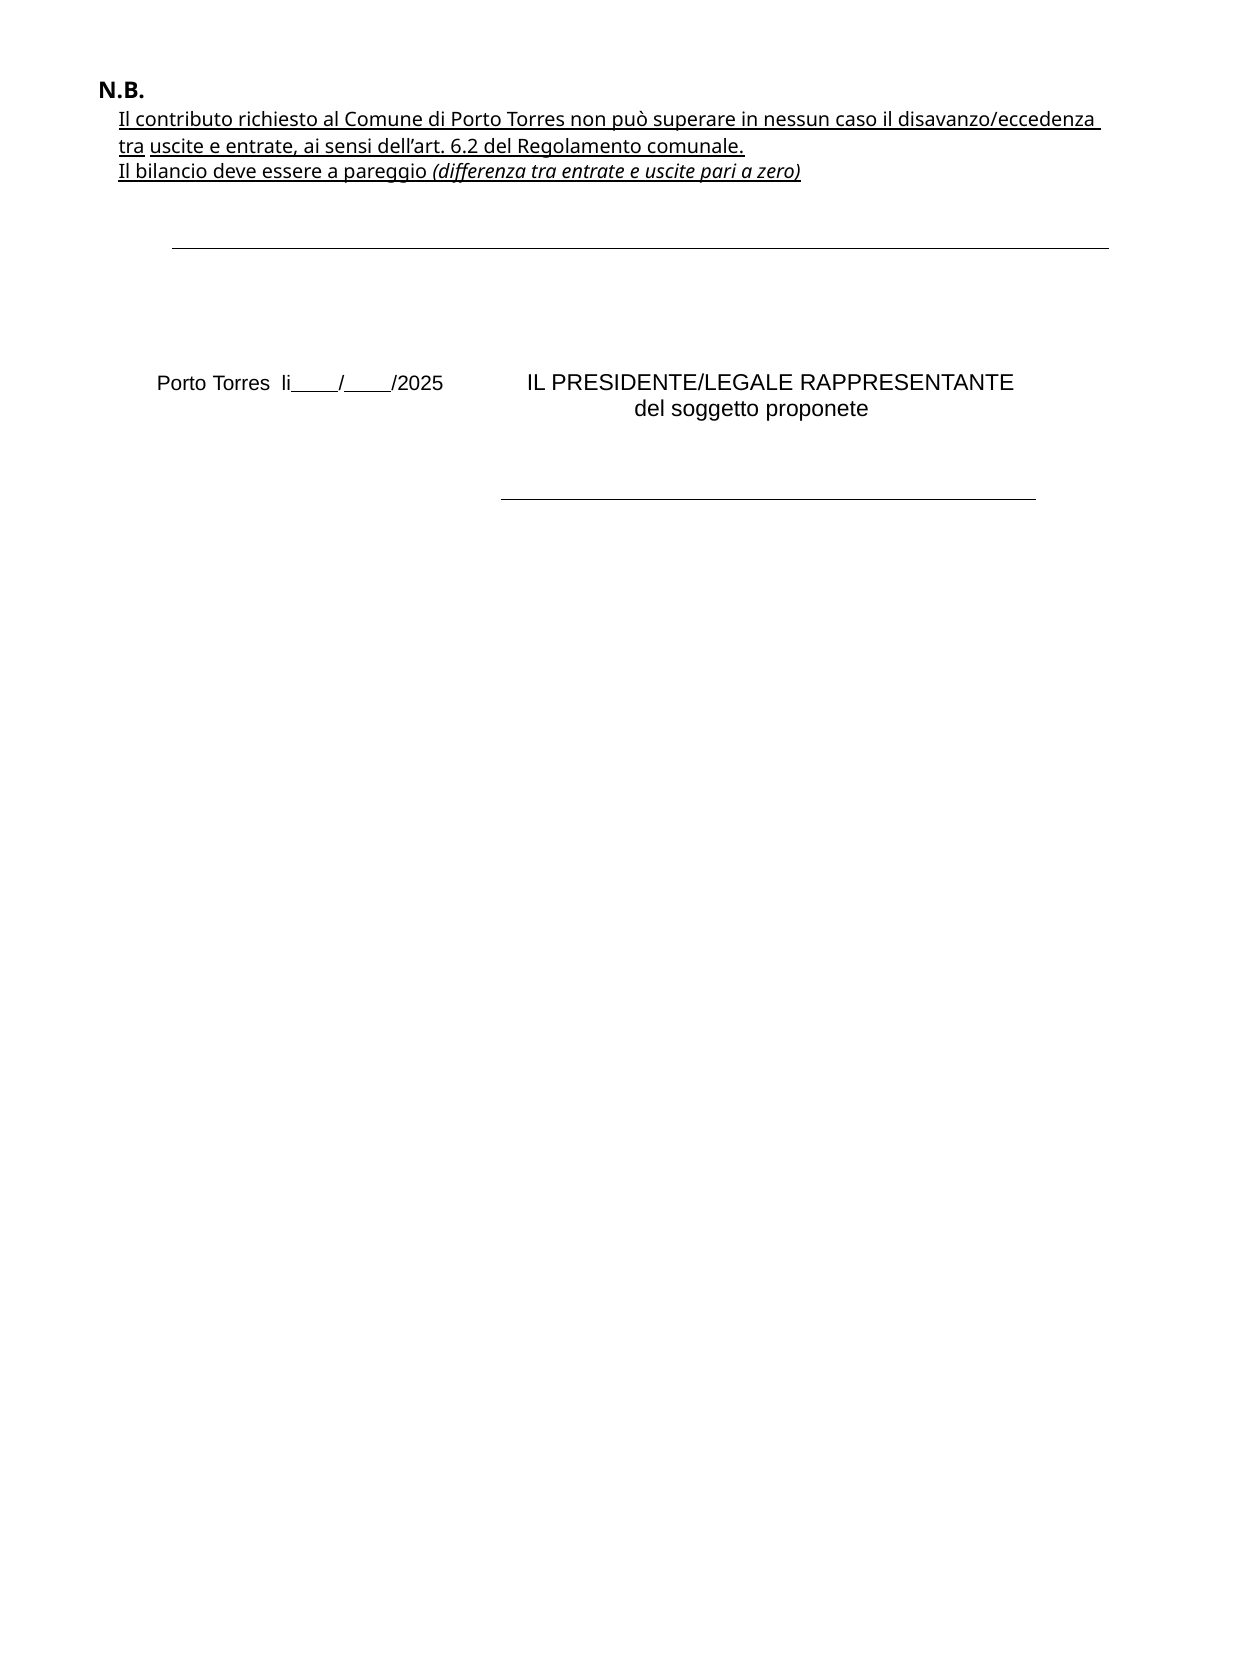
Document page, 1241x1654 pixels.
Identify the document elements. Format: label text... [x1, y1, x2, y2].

subtitle del soggetto proponete [634, 395, 1144, 421]
text N.B. [98, 74, 1144, 105]
text Il bilancio deve essere a pareggio (differenza tra entrate e uscite pari a zero) [118, 159, 1144, 183]
text Porto Torres li / /2025 IL PRESIDENTE/LEGALE RAPPRESENTANTE [157, 368, 1144, 395]
text Il contributo richiesto al Comune di Porto Torres non può superare in nessun caso il disavanzo/eccedenza tra uscite e entrate, ai sensi dell’art. 6.2 del Regolamento comunale. [118, 105, 1120, 159]
